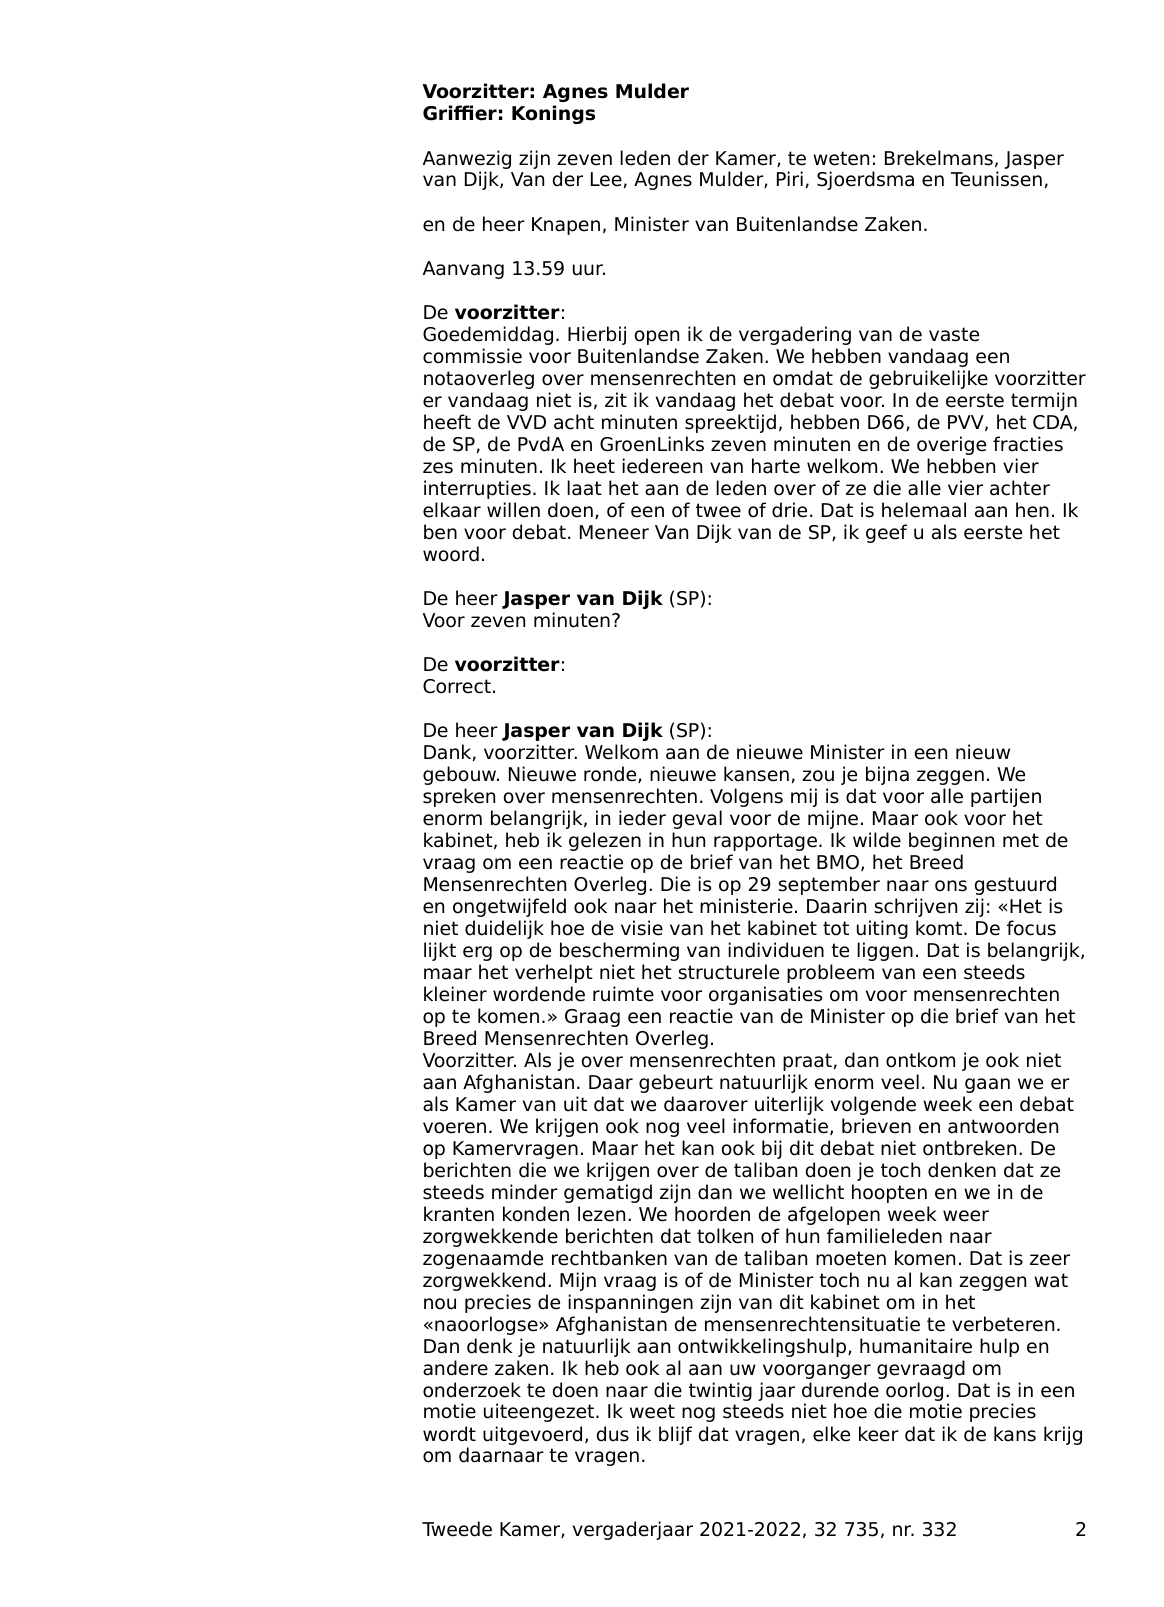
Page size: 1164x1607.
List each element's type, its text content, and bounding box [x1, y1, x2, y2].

text Dank, voorzitter. Welkom aan de nieuwe Minister in een nieuw gebouw. Nieuwe ronde, nieuwe kansen, zou je bijna zeggen. We spreken over mensenrechten. Volgens mij is dat voor alle partijen enorm belangrijk, in ieder geval voor de mijne. Maar ook voor het kabinet, heb ik gelezen in hun rapportage. Ik wilde beginnen met de vraag om een reactie op de brief van het BMO, het Breed Mensenrechten Overleg. Die is op 29 september naar ons gestuurd en ongetwijfeld ook naar het ministerie. Daarin schrijven zij: «Het is niet duidelijk hoe de visie van het kabinet tot uiting komt. De focus lijkt erg op de bescherming van individuen te liggen. Dat is belangrijk, maar het verhelpt niet het structurele probleem van een steeds kleiner wordende ruimte voor organisaties om voor mensenrechten op te komen.» Graag een reactie van de Minister op die brief van het Breed Mensenrechten Overleg. [422, 742, 1087, 1050]
text Voorzitter: Agnes Mulder [422, 81, 1087, 103]
text Griffier: Konings [422, 103, 1087, 125]
text Goedemiddag. Hierbij open ik de vergadering van de vaste commissie voor Buitenlandse Zaken. We hebben vandaag een notaoverleg over mensenrechten en omdat de gebruikelijke voorzitter er vandaag niet is, zit ik vandaag het debat voor. In de eerste termijn heeft de VVD acht minuten spreektijd, hebben D66, de PVV, het CDA, de SP, de PvdA en GroenLinks zeven minuten en de overige fracties zes minuten. Ik heet iedereen van harte welkom. We hebben vier interrupties. Ik laat het aan de leden over of ze die alle vier achter elkaar willen doen, of een of twee of drie. Dat is helemaal aan hen. Ik ben voor debat. Meneer Van Dijk van de SP, ik geef u als eerste het woord. [422, 324, 1087, 566]
text Voorzitter. Als je over mensenrechten praat, dan ontkom je ook niet aan Afghanistan. Daar gebeurt natuurlijk enorm veel. Nu gaan we er als Kamer van uit dat we daarover uiterlijk volgende week een debat voeren. We krijgen ook nog veel informatie, brieven en antwoorden op Kamervragen. Maar het kan ook bij dit debat niet ontbreken. De berichten die we krijgen over de taliban doen je toch denken dat ze steeds minder gematigd zijn dan we wellicht hoopten en we in de kranten konden lezen. We hoorden de afgelopen week weer zorgwekkende berichten dat tolken of hun familieleden naar zogenaamde rechtbanken van de taliban moeten komen. Dat is zeer zorgwekkend. Mijn vraag is of de Minister toch nu al kan zeggen wat nou precies de inspanningen zijn van dit kabinet om in het «naoorlogse» Afghanistan de mensenrechtensituatie te verbeteren. Dan denk je natuurlijk aan ontwikkelingshulp, humanitaire hulp en andere zaken. Ik heb ook al aan uw voorganger gevraagd om onderzoek te doen naar die twintig jaar durende oorlog. Dat is in een motie uiteengezet. Ik weet nog steeds niet hoe die motie precies wordt uitgevoerd, dus ik blijf dat vragen, elke keer dat ik de kans krijg om daarnaar te vragen. [422, 1050, 1087, 1467]
text Voor zeven minuten? [422, 610, 1087, 632]
text Aanwezig zijn zeven leden der Kamer, te weten: Brekelmans, Jasper van Dijk, Van der Lee, Agnes Mulder, Piri, Sjoerdsma en Teunissen, [422, 147, 1087, 191]
text Aanvang 13.59 uur. [422, 258, 1087, 280]
text De voorzitter: [422, 654, 1087, 676]
text De heer Jasper van Dijk (SP): [422, 720, 1087, 742]
text De voorzitter: [422, 302, 1087, 324]
text Correct. [422, 676, 1087, 698]
text en de heer Knapen, Minister van Buitenlandse Zaken. [422, 213, 1087, 236]
text De heer Jasper van Dijk (SP): [422, 588, 1087, 610]
